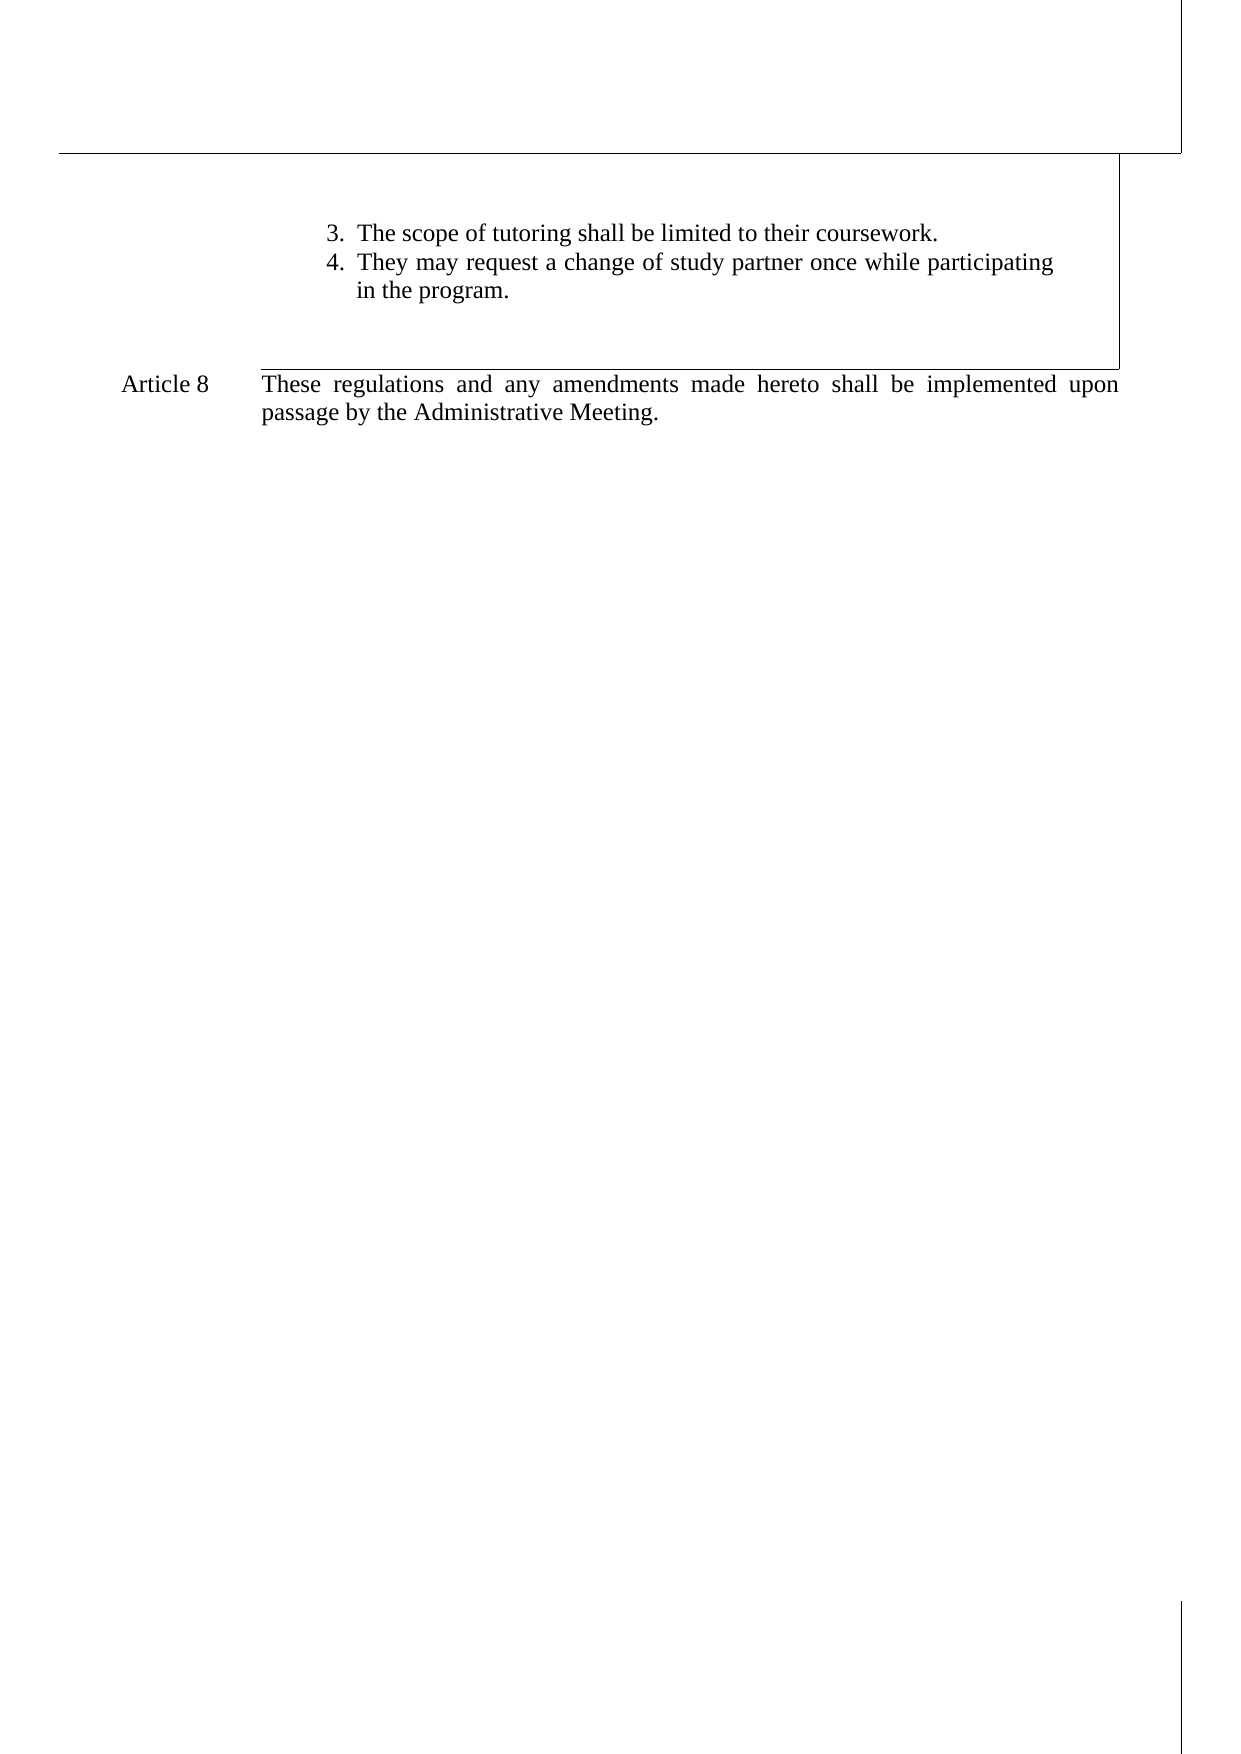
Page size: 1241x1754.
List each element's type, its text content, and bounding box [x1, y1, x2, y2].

table_cell NTUST students who wish to receive tutoring services shall comply with the following guidelines: They shall have all their questions prepared before each tutoring session They shall fill out a study partner feedback survey after each tutoring session and submit it to the organizing unit within three days. The scope of tutoring shall be limited to their coursework. They may request a change of study partner once while participating in the program. [259, 153, 1119, 369]
table_cell These regulations and any amendments made hereto shall be implemented upon passage by the Administrative Meeting. [259, 369, 1122, 426]
table_cell [222, 153, 258, 369]
table_cell Article 8 [118, 369, 222, 426]
table_cell [222, 369, 258, 426]
table_cell [118, 153, 222, 369]
